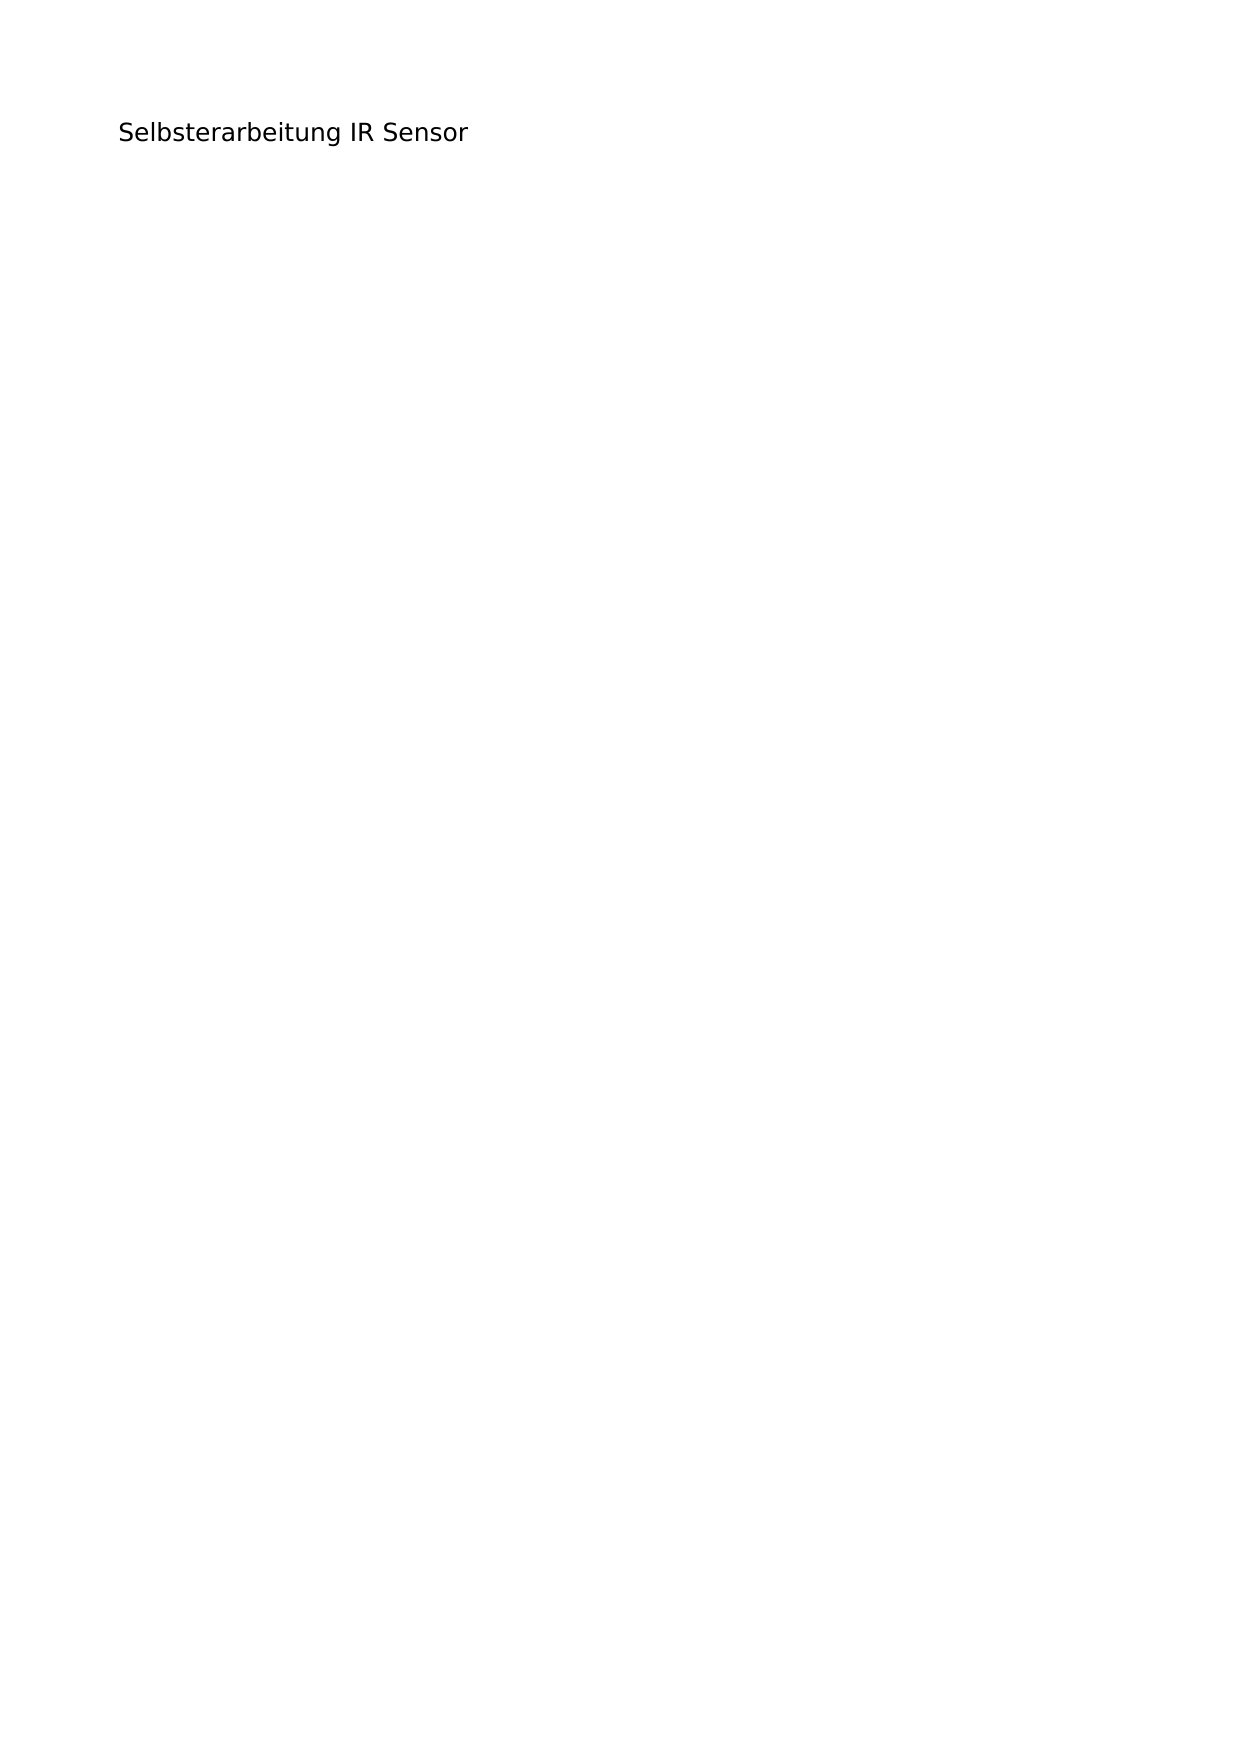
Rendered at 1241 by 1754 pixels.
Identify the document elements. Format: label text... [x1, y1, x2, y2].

text Selbsterarbeitung IR Sensor [118, 118, 1122, 147]
